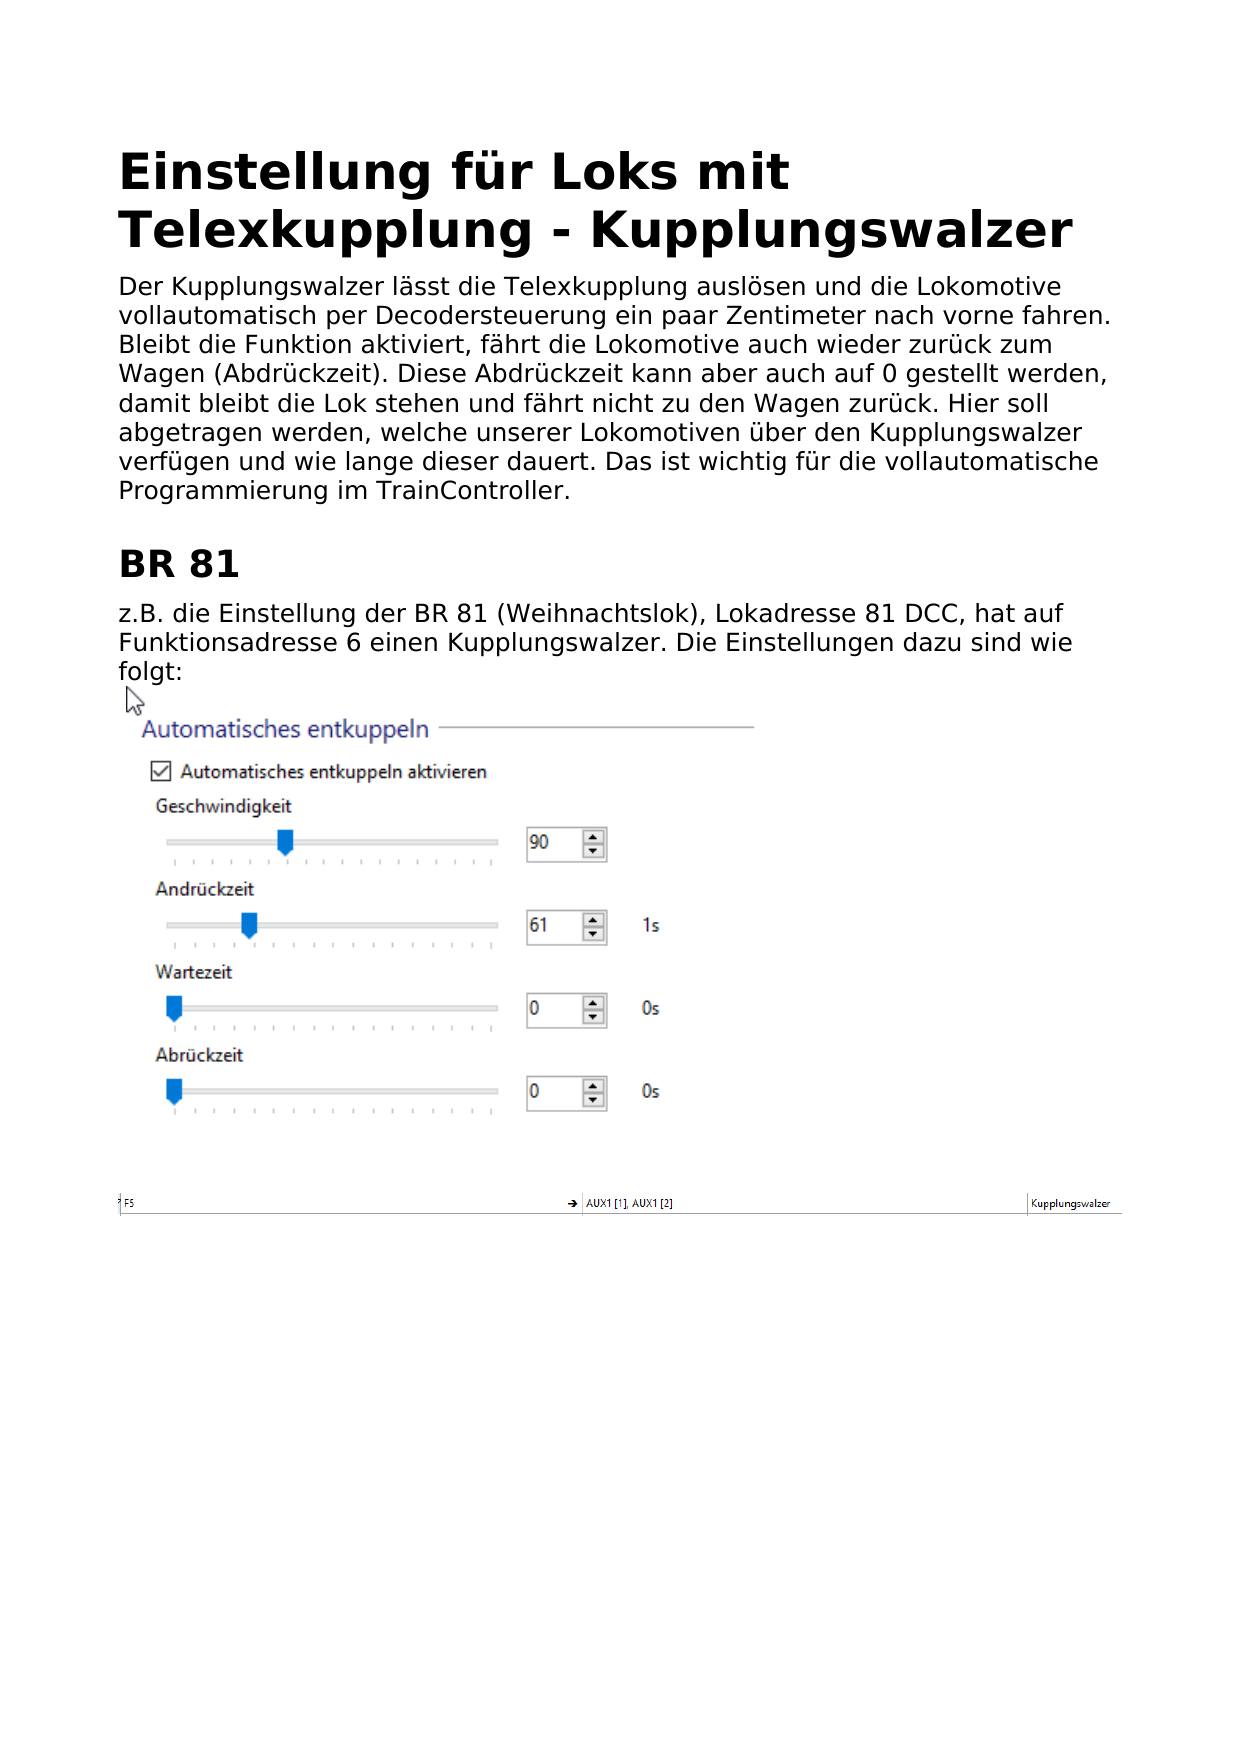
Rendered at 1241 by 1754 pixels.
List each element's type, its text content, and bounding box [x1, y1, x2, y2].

text z.B. die Einstellung der BR 81 (Weihnachtslok), Lokadresse 81 DCC, hat auf Funktionsadresse 6 einen Kupplungswalzer. Die Einstellungen dazu sind wie folgt: [118, 599, 1122, 1193]
subtitle BR 81 [118, 543, 1122, 587]
picture [126, 686, 755, 1159]
subtitle Einstellung für Loks mit Telexkupplung - Kupplungswalzer [118, 143, 1122, 259]
picture [118, 1193, 1123, 1216]
text Der Kupplungswalzer lässt die Telexkupplung auslösen und die Lokomotive vollautomatisch per Decodersteuerung ein paar Zentimeter nach vorne fahren. Bleibt die Funktion aktiviert, fährt die Lokomotive auch wieder zurück zum Wagen (Abdrückzeit). Diese Abdrückzeit kann aber auch auf 0 gestellt werden, damit bleibt die Lok stehen und fährt nicht zu den Wagen zurück. Hier soll abgetragen werden, welche unserer Lokomotiven über den Kupplungswalzer verfügen und wie lange dieser dauert. Das ist wichtig für die vollautomatische Programmierung im TrainController. [118, 272, 1122, 505]
